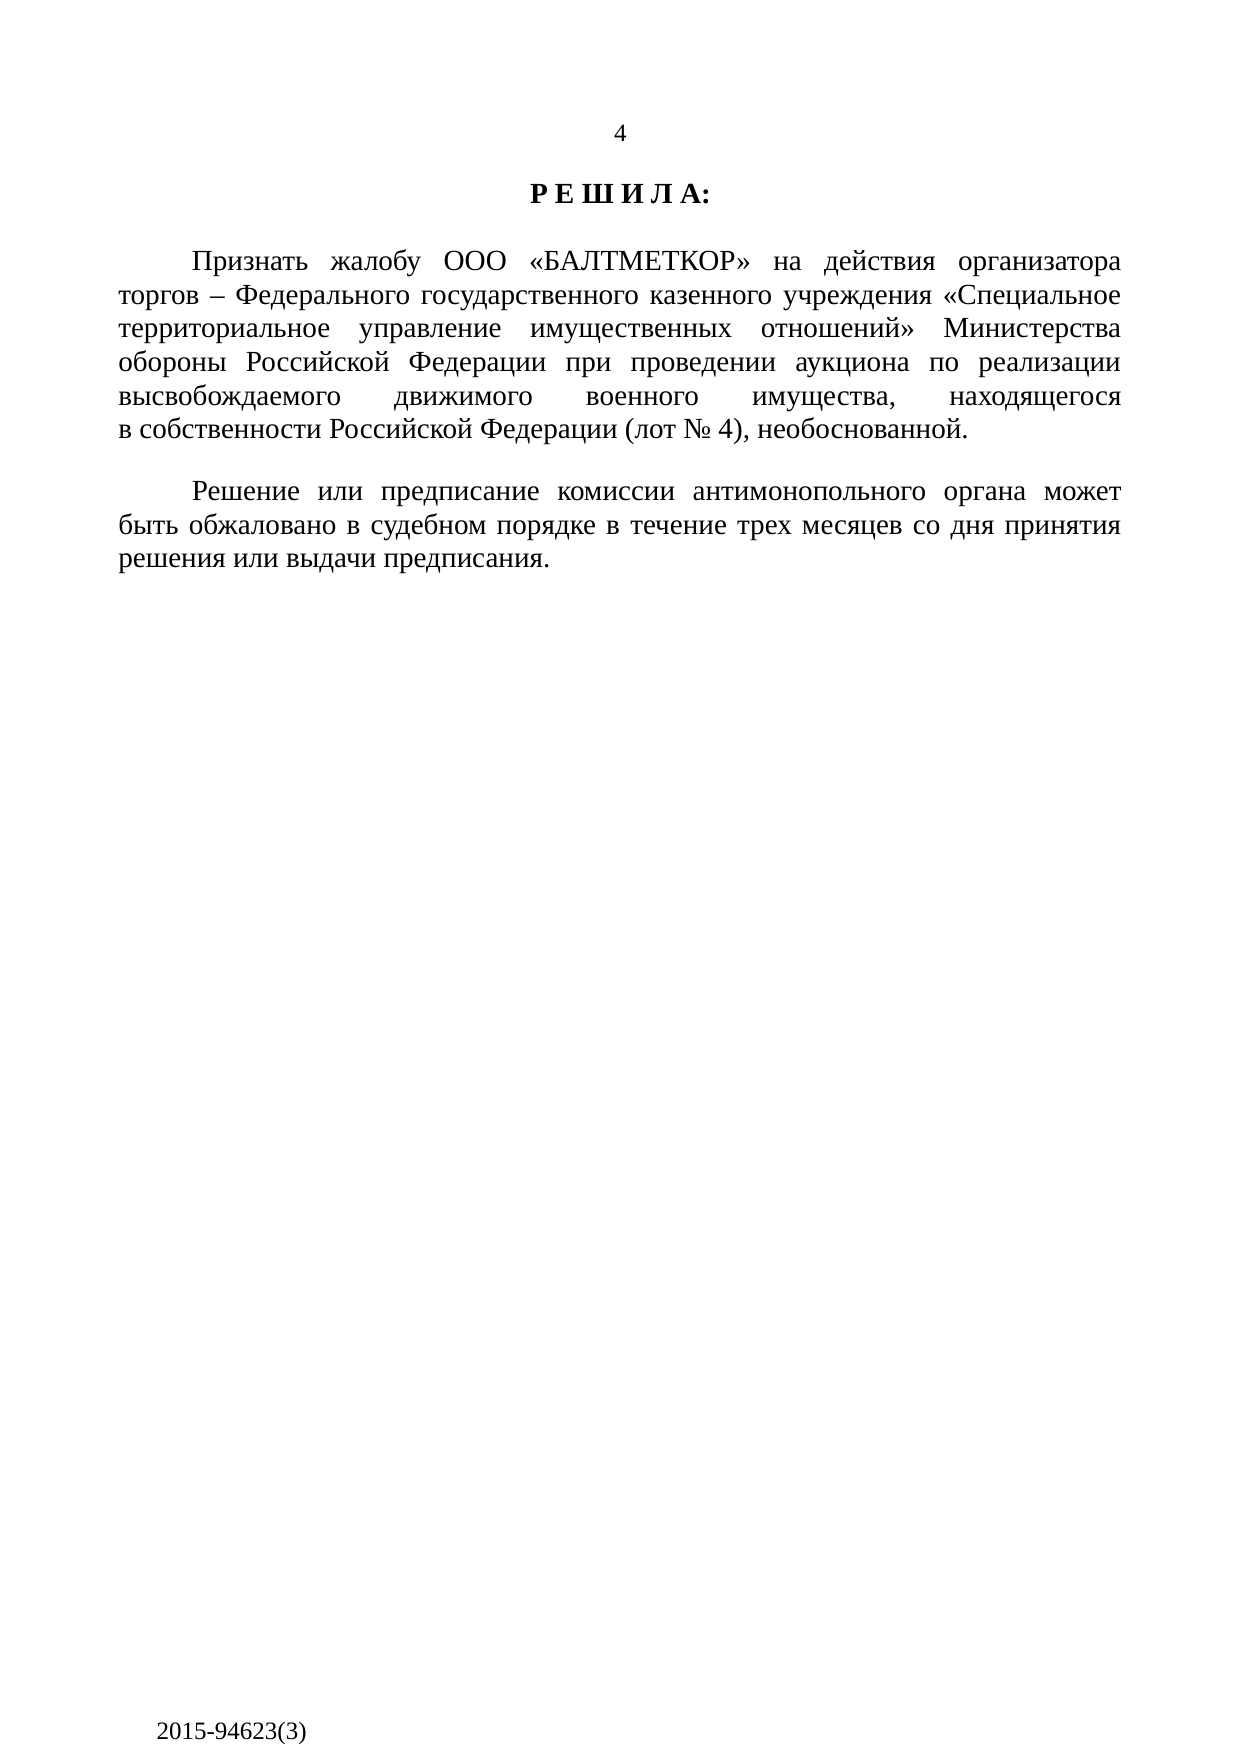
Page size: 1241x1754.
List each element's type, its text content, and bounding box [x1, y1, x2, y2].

text Решение или предписание комиссии антимонопольного органа может быть обжаловано в судебном порядке в течение трех месяцев со дня принятия решения или выдачи предписания. [118, 473, 1122, 574]
text Признать жалобу ООО «БАЛТМЕТКОР» на действия организатора торгов – Федерального государственного казенного учреждения «Специальное территориальное управление имущественных отношений» Министерства обороны Российской Федерации при проведении аукциона по реализации высвобождаемого движимого военного имущества, находящегося в собственности Российской Федерации (лот № 4), необоснованной. [118, 243, 1122, 445]
text Р Е Ш И Л А: [118, 176, 1122, 210]
